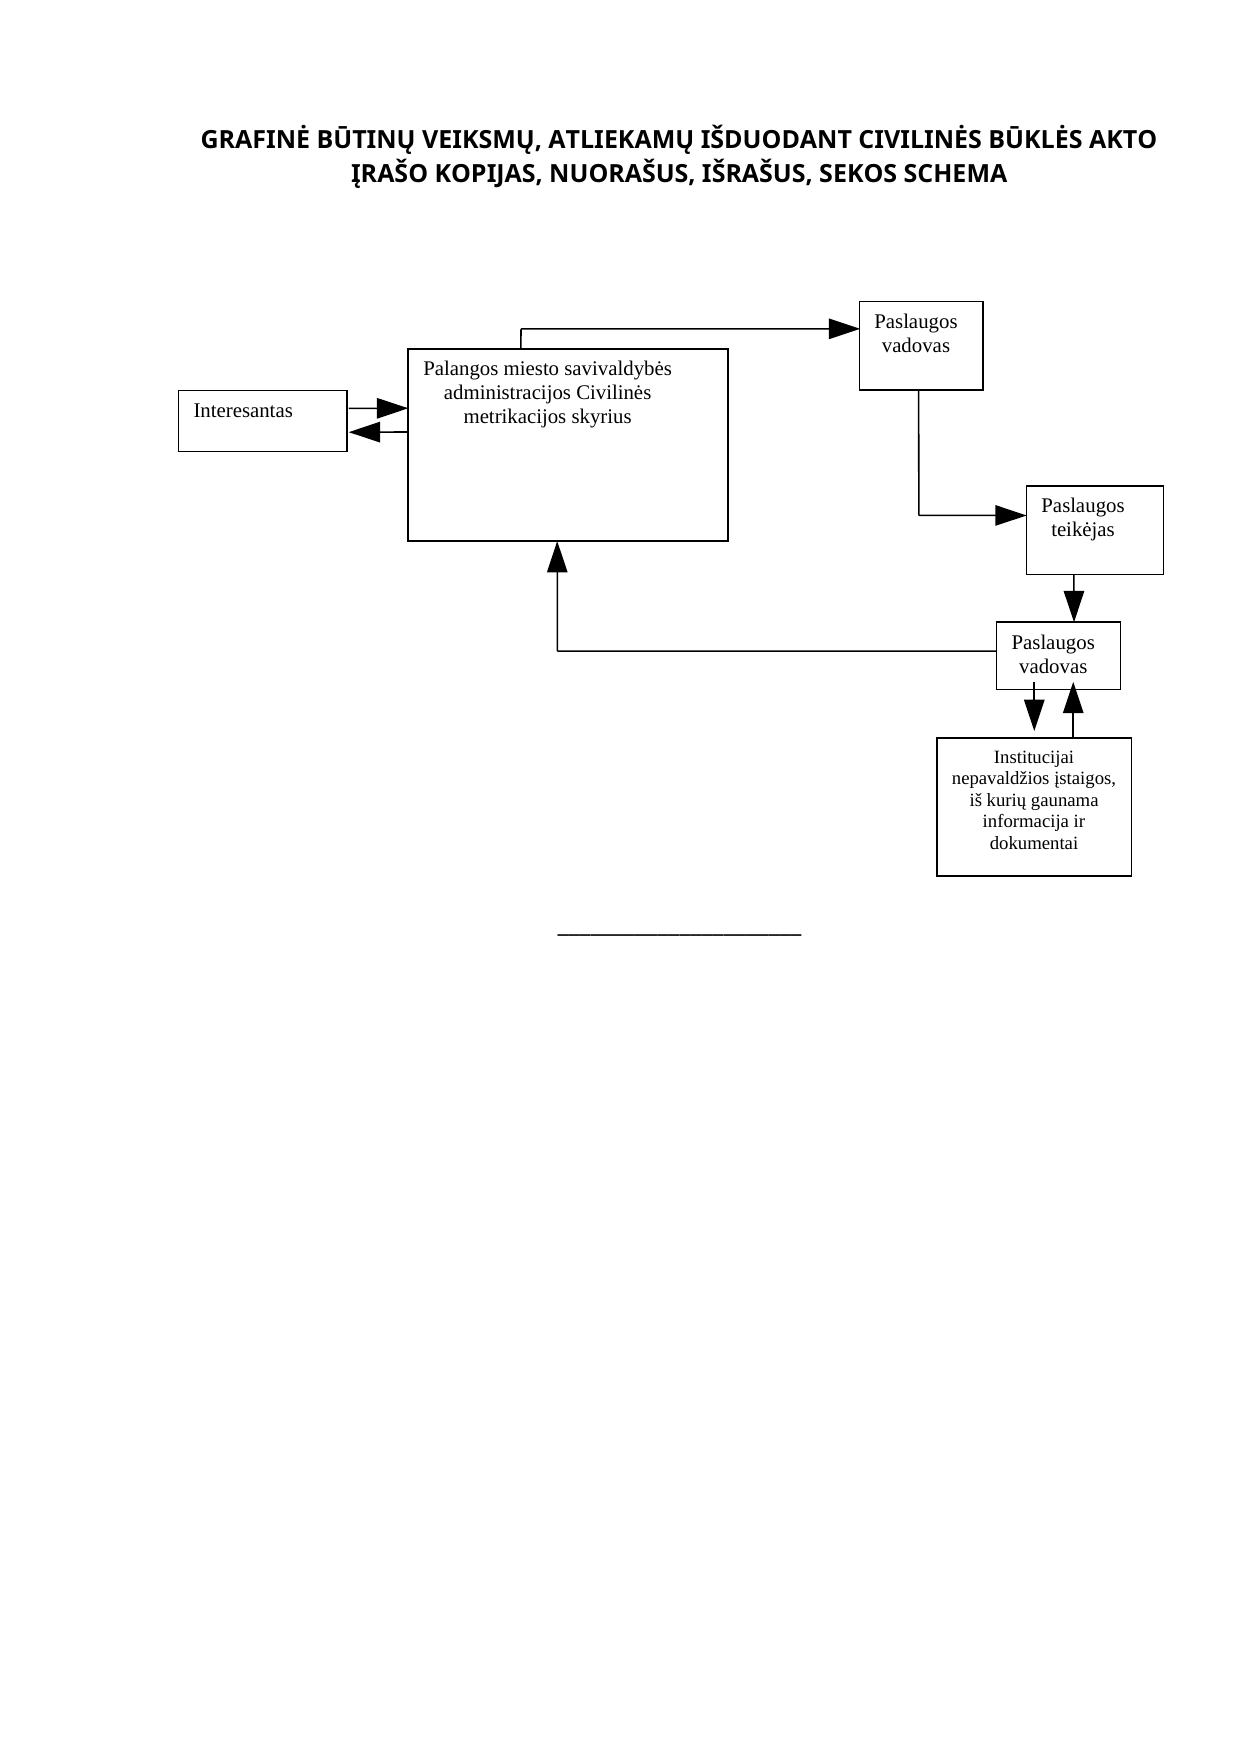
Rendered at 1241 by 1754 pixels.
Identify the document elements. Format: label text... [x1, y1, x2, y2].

text ______________________ [177, 905, 1181, 939]
text GRAFINĖ BŪTINŲ VEIKSMŲ, ATLIEKAMŲ IŠDUODANT CIVILINĖS BŪKLĖS AKTO ĮRAŠO KOPIJAS, NUORAŠUS, IŠRAŠUS, SEKOS SCHEMA [177, 122, 1181, 190]
